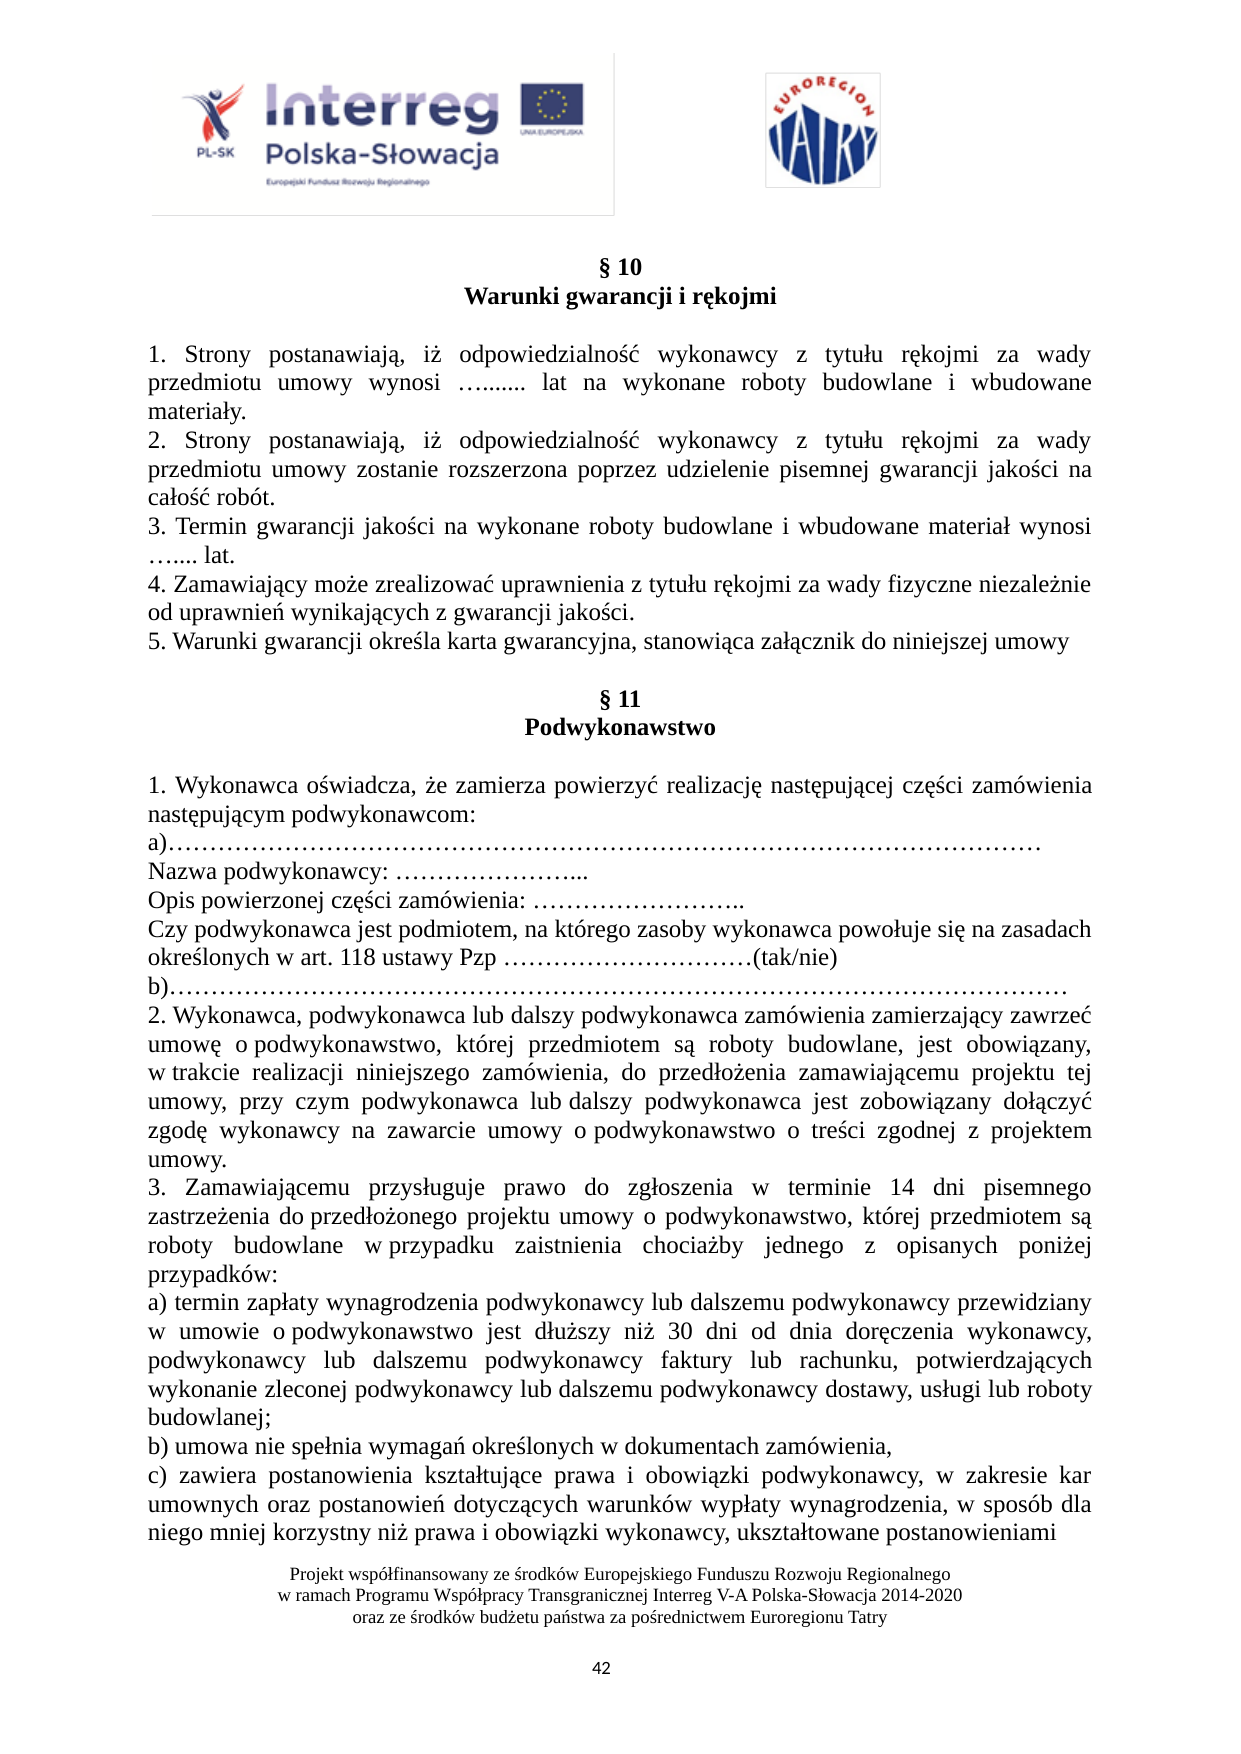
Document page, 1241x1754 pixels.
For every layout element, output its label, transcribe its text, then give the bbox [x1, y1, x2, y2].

text b) umowa nie spełnia wymagań określonych w dokumentach zamówienia, [148, 1431, 1093, 1460]
text c) zawiera postanowienia kształtujące prawa i obowiązki podwykonawcy, w zakresie kar umownych oraz postanowień dotyczących warunków wypłaty wynagrodzenia, w sposób dla niego mniej korzystny niż prawa i obowiązki wykonawcy, ukształtowane postanowieniami [148, 1460, 1093, 1546]
text Opis powierzonej części zamówienia: …………………….. [148, 885, 1093, 914]
text Czy podwykonawca jest podmiotem, na którego zasoby wykonawca powołuje się na zasadach określonych w art. 118 ustawy Pzp …………………………(tak/nie) [148, 914, 1093, 971]
text 1. Strony postanawiają, iż odpowiedzialność wykonawcy z tytułu rękojmi za wady przedmiotu umowy wynosi …....... lat na wykonane roboty budowlane i wbudowane materiały. [148, 339, 1093, 425]
text Nazwa podwykonawcy: …………………... [148, 856, 1093, 885]
text § 10 [148, 252, 1093, 281]
text 3. Zamawiającemu przysługuje prawo do zgłoszenia w terminie 14 dni pisemnego zastrzeżenia do przedłożonego projektu umowy o podwykonawstwo, której przedmiotem są roboty budowlane w przypadku zaistnienia chociażby jednego z opisanych poniżej przypadków: [148, 1172, 1093, 1287]
text 5. Warunki gwarancji określa karta gwarancyjna, stanowiąca załącznik do niniejszej umowy [148, 626, 1093, 655]
text a)…………………………………………………………………………………………… [148, 827, 1093, 856]
text b)……………………………………………………………………………………………… [148, 971, 1093, 1000]
text 3. Termin gwarancji jakości na wykonane roboty budowlane i wbudowane materiał wynosi ….... lat. [148, 511, 1093, 569]
text 2. Wykonawca, podwykonawca lub dalszy podwykonawca zamówienia zamierzający zawrzeć umowę o podwykonawstwo, której przedmiotem są roboty budowlane, jest obowiązany, w trakcie realizacji niniejszego zamówienia, do przedłożenia zamawiającemu projektu tej umowy, przy czym podwykonawca lub dalszy podwykonawca jest zobowiązany dołączyć zgodę wykonawcy na zawarcie umowy o podwykonawstwo o treści zgodnej z projektem umowy. [148, 1000, 1093, 1172]
text § 11 [148, 684, 1093, 712]
text Podwykonawstwo [148, 712, 1093, 741]
text 2. Strony postanawiają, iż odpowiedzialność wykonawcy z tytułu rękojmi za wady przedmiotu umowy zostanie rozszerzona poprzez udzielenie pisemnej gwarancji jakości na całość robót. [148, 425, 1093, 511]
picture [151, 53, 882, 219]
text 1. Wykonawca oświadcza, że zamierza powierzyć realizację następującej części zamówienia następującym podwykonawcom: [148, 770, 1093, 827]
text a) termin zapłaty wynagrodzenia podwykonawcy lub dalszemu podwykonawcy przewidziany w umowie o podwykonawstwo jest dłuższy niż 30 dni od dnia doręczenia wykonawcy, podwykonawcy lub dalszemu podwykonawcy faktury lub rachunku, potwierdzających wykonanie zleconej podwykonawcy lub dalszemu podwykonawcy dostawy, usługi lub roboty budowlanej; [148, 1287, 1093, 1431]
text 4. Zamawiający może zrealizować uprawnienia z tytułu rękojmi za wady fizyczne niezależnie od uprawnień wynikających z gwarancji jakości. [148, 569, 1093, 626]
text Warunki gwarancji i rękojmi [148, 281, 1093, 310]
